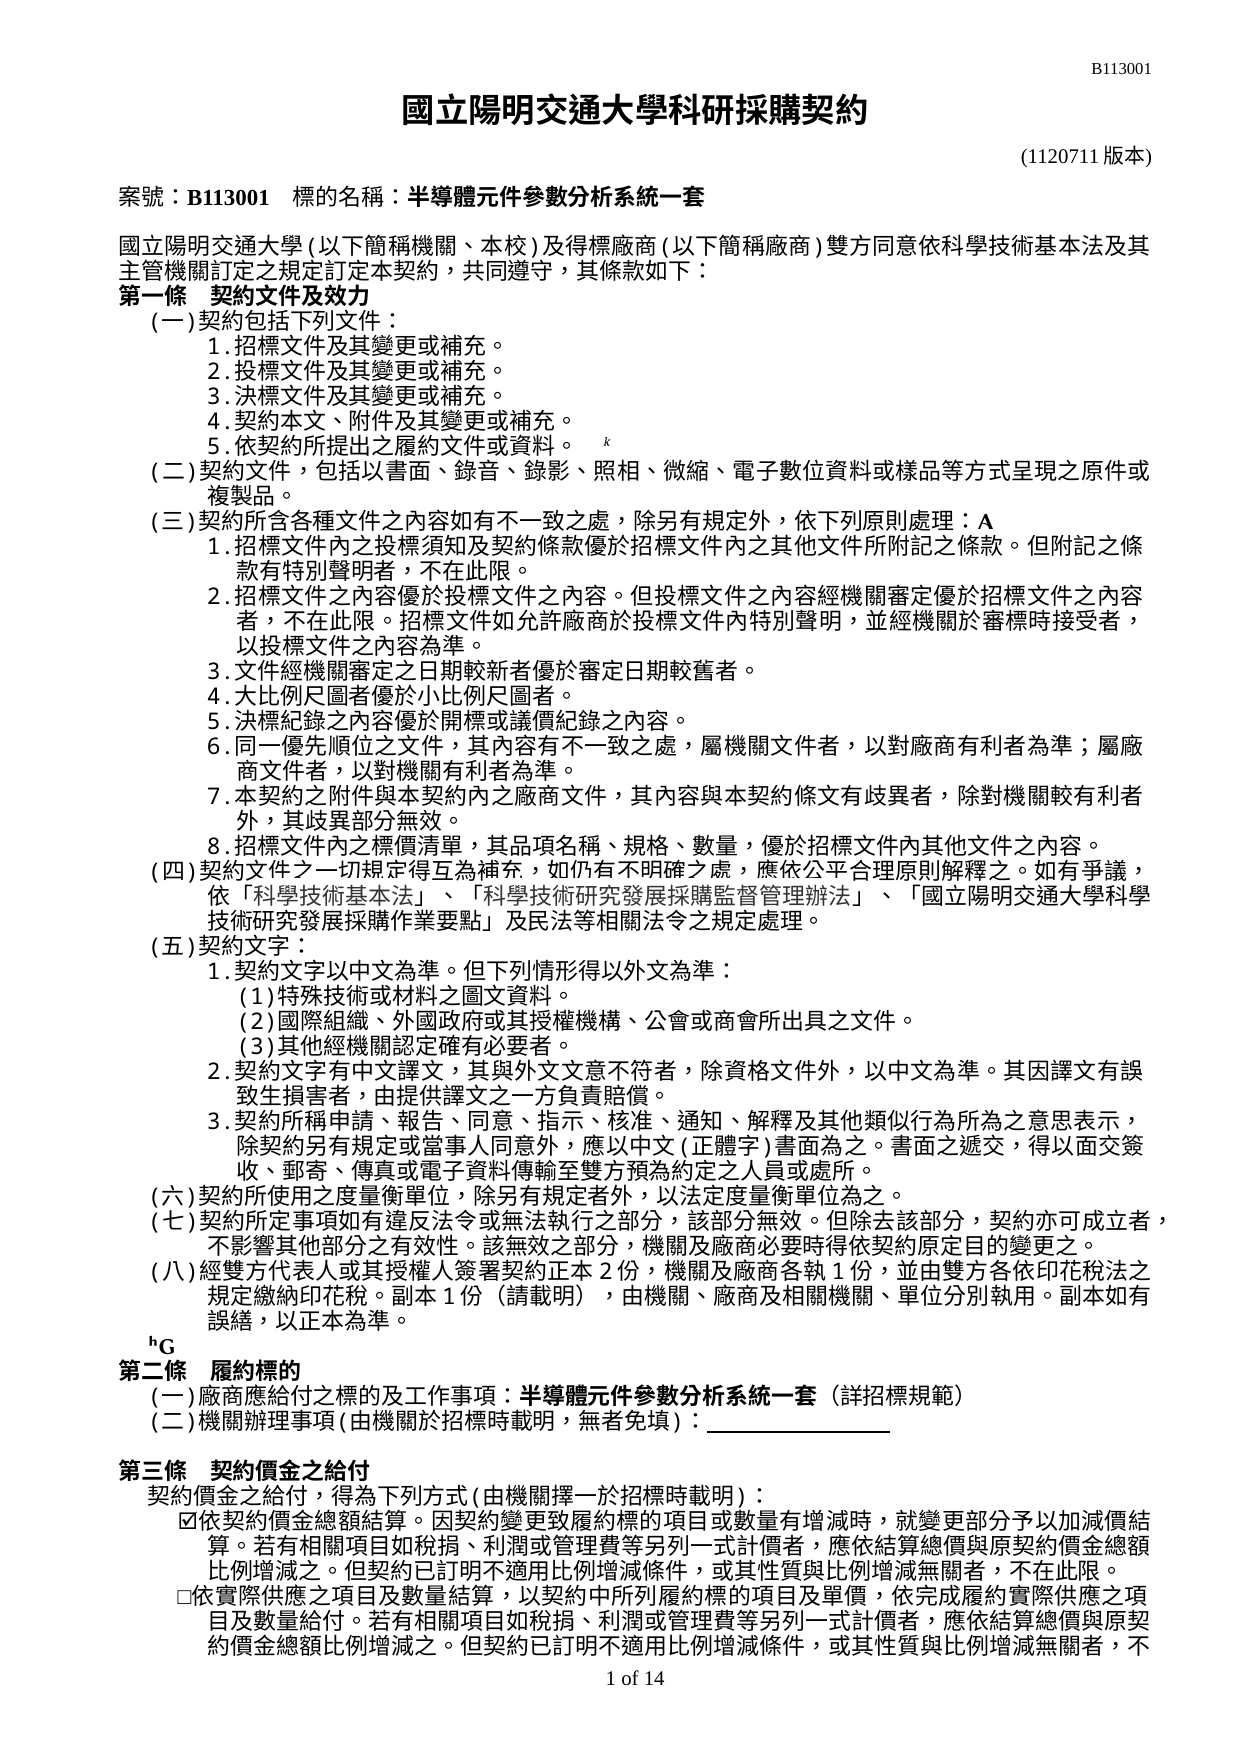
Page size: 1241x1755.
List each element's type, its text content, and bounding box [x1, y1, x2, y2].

text (五)契約文字： [148, 934, 1152, 959]
text (二)契約文件，包括以書面、錄音、錄影、照相、微縮、電子數位資料或樣品等方式呈現之原件或複製品。 [148, 459, 1152, 509]
text (六)契約所使用之度量衡單位，除另有規定者外，以法定度量衡單位為之。 [148, 1184, 1152, 1209]
text 5.決標紀錄之內容優於開標或議價紀錄之內容。 [207, 709, 1146, 734]
text 1.招標文件及其變更或補充。 [207, 334, 1146, 359]
text (3)其他經機關認定確有必要者。 [236, 1034, 1152, 1059]
text 3.決標文件及其變更或補充。 [207, 384, 1146, 409]
text (七)契約所定事項如有違反法令或無法執行之部分，該部分無效。但除去該部分，契約亦可成立者，不影響其他部分之有效性。該無效之部分，機關及廠商必要時得依契約原定目的變更之。 [148, 1209, 1152, 1259]
text (一)契約包括下列文件： [148, 309, 1152, 334]
text 4.契約本文、附件及其變更或補充。 [207, 409, 1146, 434]
text 2.招標文件之內容優於投標文件之內容。但投標文件之內容經機關審定優於招標文件之內容者，不在此限。招標文件如允許廠商於投標文件內特別聲明，並經機關於審標時接受者，以投標文件之內容為準。 [207, 584, 1146, 659]
text 4.大比例尺圖者優於小比例尺圖者。 [207, 684, 1146, 709]
text 第三條 契約價金之給付 [118, 1459, 1152, 1484]
text 2.契約文字有中文譯文，其與外文文意不符者，除資格文件外，以中文為準。其因譯文有誤致生損害者，由提供譯文之一方負責賠償。 [207, 1059, 1146, 1109]
text 2.投標文件及其變更或補充。 [207, 359, 1146, 384]
text  [148, 1334, 1152, 1359]
text 1.契約文字以中文為準。但下列情形得以外文為準： [207, 959, 1146, 984]
text 6.同一優先順位之文件，其內容有不一致之處，屬機關文件者，以對廠商有利者為準；屬廠商文件者，以對機關有利者為準。 [207, 734, 1146, 784]
text □依實際供應之項目及數量結算，以契約中所列履約標的項目及單價，依完成履約實際供應之項目及數量給付。若有相關項目如稅捐、利潤或管理費等另列一式計價者，應依結算總價與原契約價金總額比例增減之。但契約已訂明不適用比例增減條件，或其性質與比例增減無關者，不 [177, 1584, 1152, 1659]
text 5.依契約所提出之履約文件或資料。 [207, 434, 1146, 459]
text (2)國際組織、外國政府或其授權機構、公會或商會所出具之文件。 [236, 1009, 1152, 1034]
text (1)特殊技術或材料之圖文資料。 [236, 984, 1152, 1009]
text 契約價金之給付，得為下列方式(由機關擇一於招標時載明)： [148, 1484, 1152, 1509]
text 8.招標文件內之標價清單，其品項名稱、規格、數量，優於招標文件內其他文件之內容。 [207, 834, 1146, 859]
text (1120711版本) [118, 130, 1152, 172]
text 7.本契約之附件與本契約內之廠商文件，其內容與本契約條文有歧異者，除對機關較有利者外，其歧異部分無效。 [207, 784, 1146, 834]
text 3.契約所稱申請、報告、同意、指示、核准、通知、解釋及其他類似行為所為之意思表示，除契約另有規定或當事人同意外，應以中文(正體字)書面為之。書面之遞交，得以面交簽收、郵寄、傳真或電子資料傳輸至雙方預為約定之人員或處所。 [207, 1109, 1146, 1184]
text (八)經雙方代表人或其授權人簽署契約正本2份，機關及廠商各執1份，並由雙方各依印花稅法之規定繳納印花稅。副本1份（請載明），由機關、廠商及相關機關、單位分別執用。副本如有誤繕，以正本為準。 [148, 1259, 1152, 1334]
text 3.文件經機關審定之日期較新者優於審定日期較舊者。 [207, 659, 1146, 684]
text (一)廠商應給付之標的及工作事項：半導體元件參數分析系統一套（詳招標規範） [148, 1384, 1152, 1409]
text 1.招標文件內之投標須知及契約條款優於招標文件內之其他文件所附記之條款。但附記之條款有特別聲明者，不在此限。 [207, 534, 1146, 584]
text 國立陽明交通大學(以下簡稱機關、本校)及得標廠商(以下簡稱廠商)雙方同意依科學技術基本法及其主管機關訂定之規定訂定本契約，共同遵守，其條款如下： [118, 234, 1152, 284]
text 第二條 履約標的 [118, 1359, 1152, 1384]
text (三)契約所含各種文件之內容如有不一致之處，除另有規定外，依下列原則處理： [148, 509, 1152, 534]
text 依契約價金總額結算。因契約變更致履約標的項目或數量有增減時，就變更部分予以加減價結算。若有相關項目如稅捐、利潤或管理費等另列一式計價者，應依結算總價與原契約價金總額比例增減之。但契約已訂明不適用比例增減條件，或其性質與比例增減無關者，不在此限。 [177, 1509, 1152, 1584]
text (二)機關辦理事項(由機關於招標時載明，無者免填)： [148, 1409, 1152, 1434]
text 國立陽明交通大學科研採購契約 [118, 89, 1152, 130]
text 第一條 契約文件及效力 [118, 284, 1152, 309]
text 案號：B113001 標的名稱：半導體元件參數分析系統一套 [118, 172, 1152, 214]
text (四)契約文件之一切規定得互為補充，如仍有不明確之處，應依公平合理原則解釋之。如有爭議，依「科學技術基本法」、「科學技術研究發展採購監督管理辦法」、「國立陽明交通大學科學技術研究發展採購作業要點」及民法等相關法令之規定處理。 [148, 859, 1152, 934]
